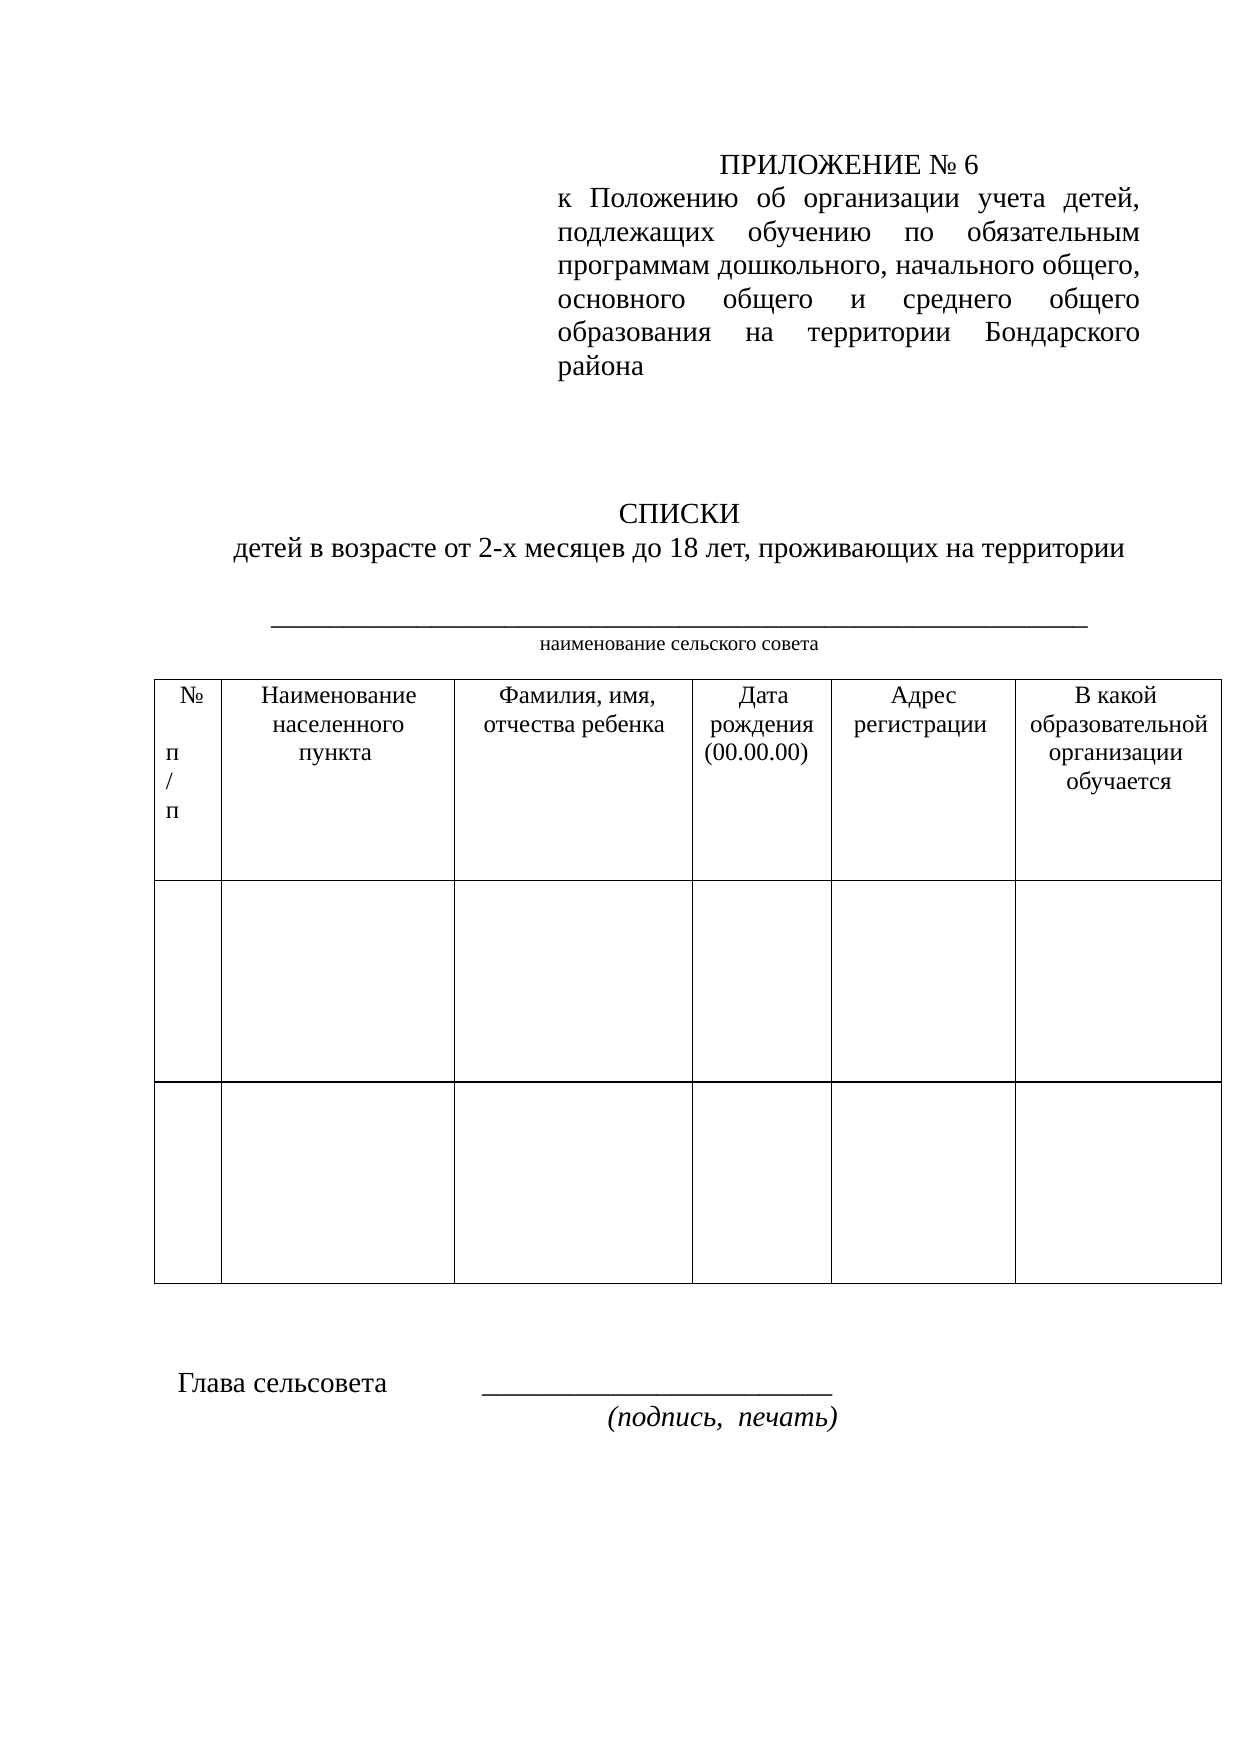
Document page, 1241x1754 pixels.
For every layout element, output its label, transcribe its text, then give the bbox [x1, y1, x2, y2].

table_header Дата рождения (00.00.00) [693, 680, 831, 880]
text ________________________________________________________ [177, 597, 1181, 631]
table_cell [1016, 1083, 1221, 1283]
text детей в возрасте от 2-х месяцев до 18 лет, проживающих на территории [177, 530, 1181, 564]
text Глава сельсовета ________________________ [177, 1365, 1181, 1399]
table_cell [155, 881, 221, 1081]
table_cell [455, 881, 692, 1081]
table_header № п/п [155, 680, 221, 880]
table_header Наименование населенного пункта [222, 680, 454, 880]
text СПИСКИ [177, 497, 1181, 530]
table_cell [455, 1083, 692, 1283]
table_cell [832, 881, 1015, 1081]
table_cell [693, 1083, 831, 1283]
table_header ПРИЛОЖЕНИЕ № 6 к Положению об организации учета детей, подлежащих обучению по обязательным программам дошкольного, начального общего, основного общего и среднего общего образования на территории Бондарского района [546, 147, 1152, 382]
table_cell [155, 1083, 221, 1283]
text (подпись, печать) [177, 1399, 1181, 1432]
table_cell [693, 881, 831, 1081]
table_cell [1016, 881, 1221, 1081]
table_header В какой образовательной организации обучается [1016, 680, 1221, 880]
text наименование сельского совета [177, 631, 1181, 655]
table_cell [832, 1083, 1015, 1283]
table_header Адрес регистрации [832, 680, 1015, 880]
table_cell [222, 1083, 454, 1283]
table_header Фамилия, имя, отчества ребенка [455, 680, 692, 880]
table_cell [222, 881, 454, 1081]
table_header [166, 147, 546, 382]
